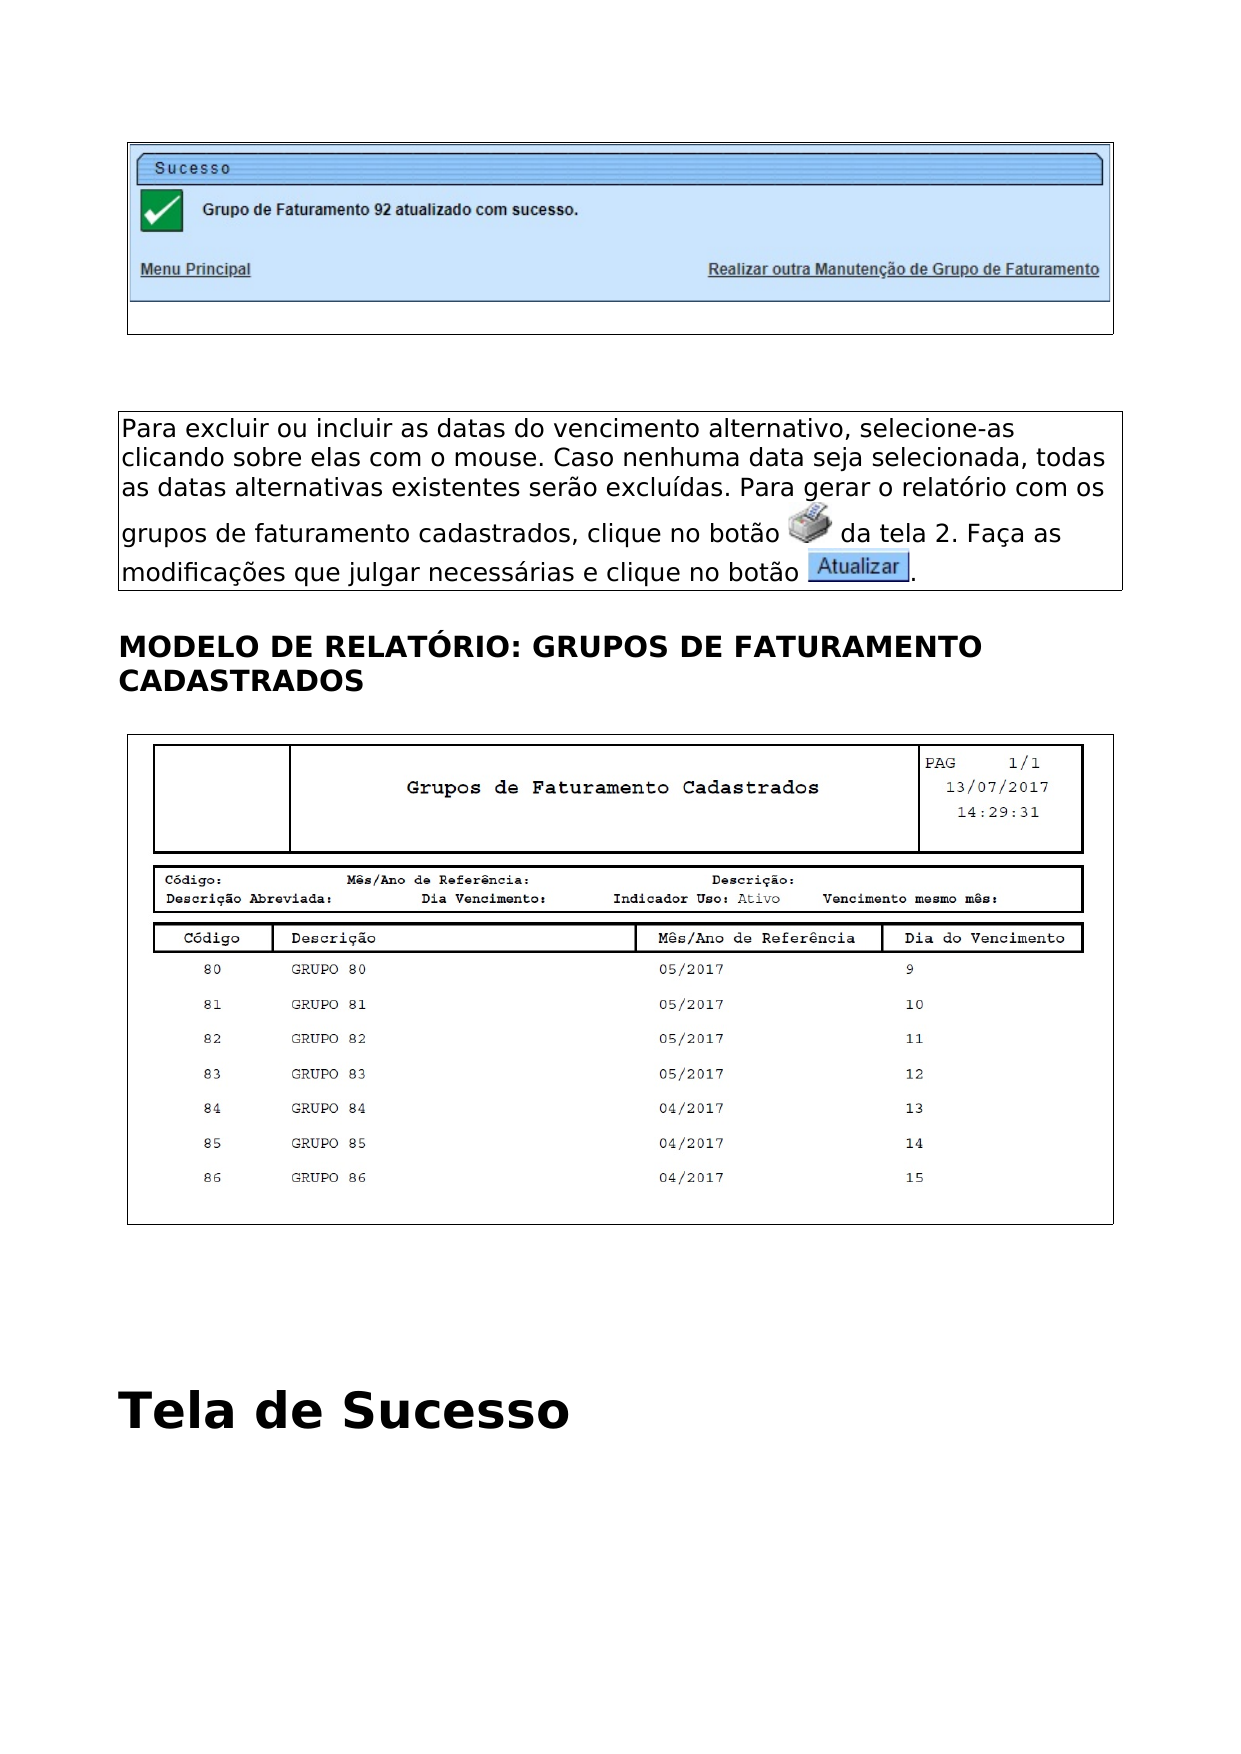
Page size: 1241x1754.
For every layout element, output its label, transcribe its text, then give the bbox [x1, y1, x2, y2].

picture [129, 737, 1111, 1192]
subtitle Tela de Sucesso [118, 1382, 1122, 1440]
picture [788, 502, 833, 543]
picture [129, 144, 1111, 302]
subtitle MODELO DE RELATÓRIO: GRUPOS DE FATURAMENTO CADASTRADOS [118, 630, 1122, 698]
picture [807, 548, 910, 582]
table_header [128, 735, 1113, 1223]
table_header Para excluir ou incluir as datas do vencimento alternativo, selecione-as clicando sobre elas com o mouse. Caso nenhuma data seja selecionada, todas as datas alternativas existentes serão excluídas. Para gerar o relatório com os grupos de faturamento cadastrados, clique no botão da tela 2. Faça as modificações que julgar necessárias e clique no botão . [119, 412, 1122, 590]
table_header [128, 143, 1113, 334]
